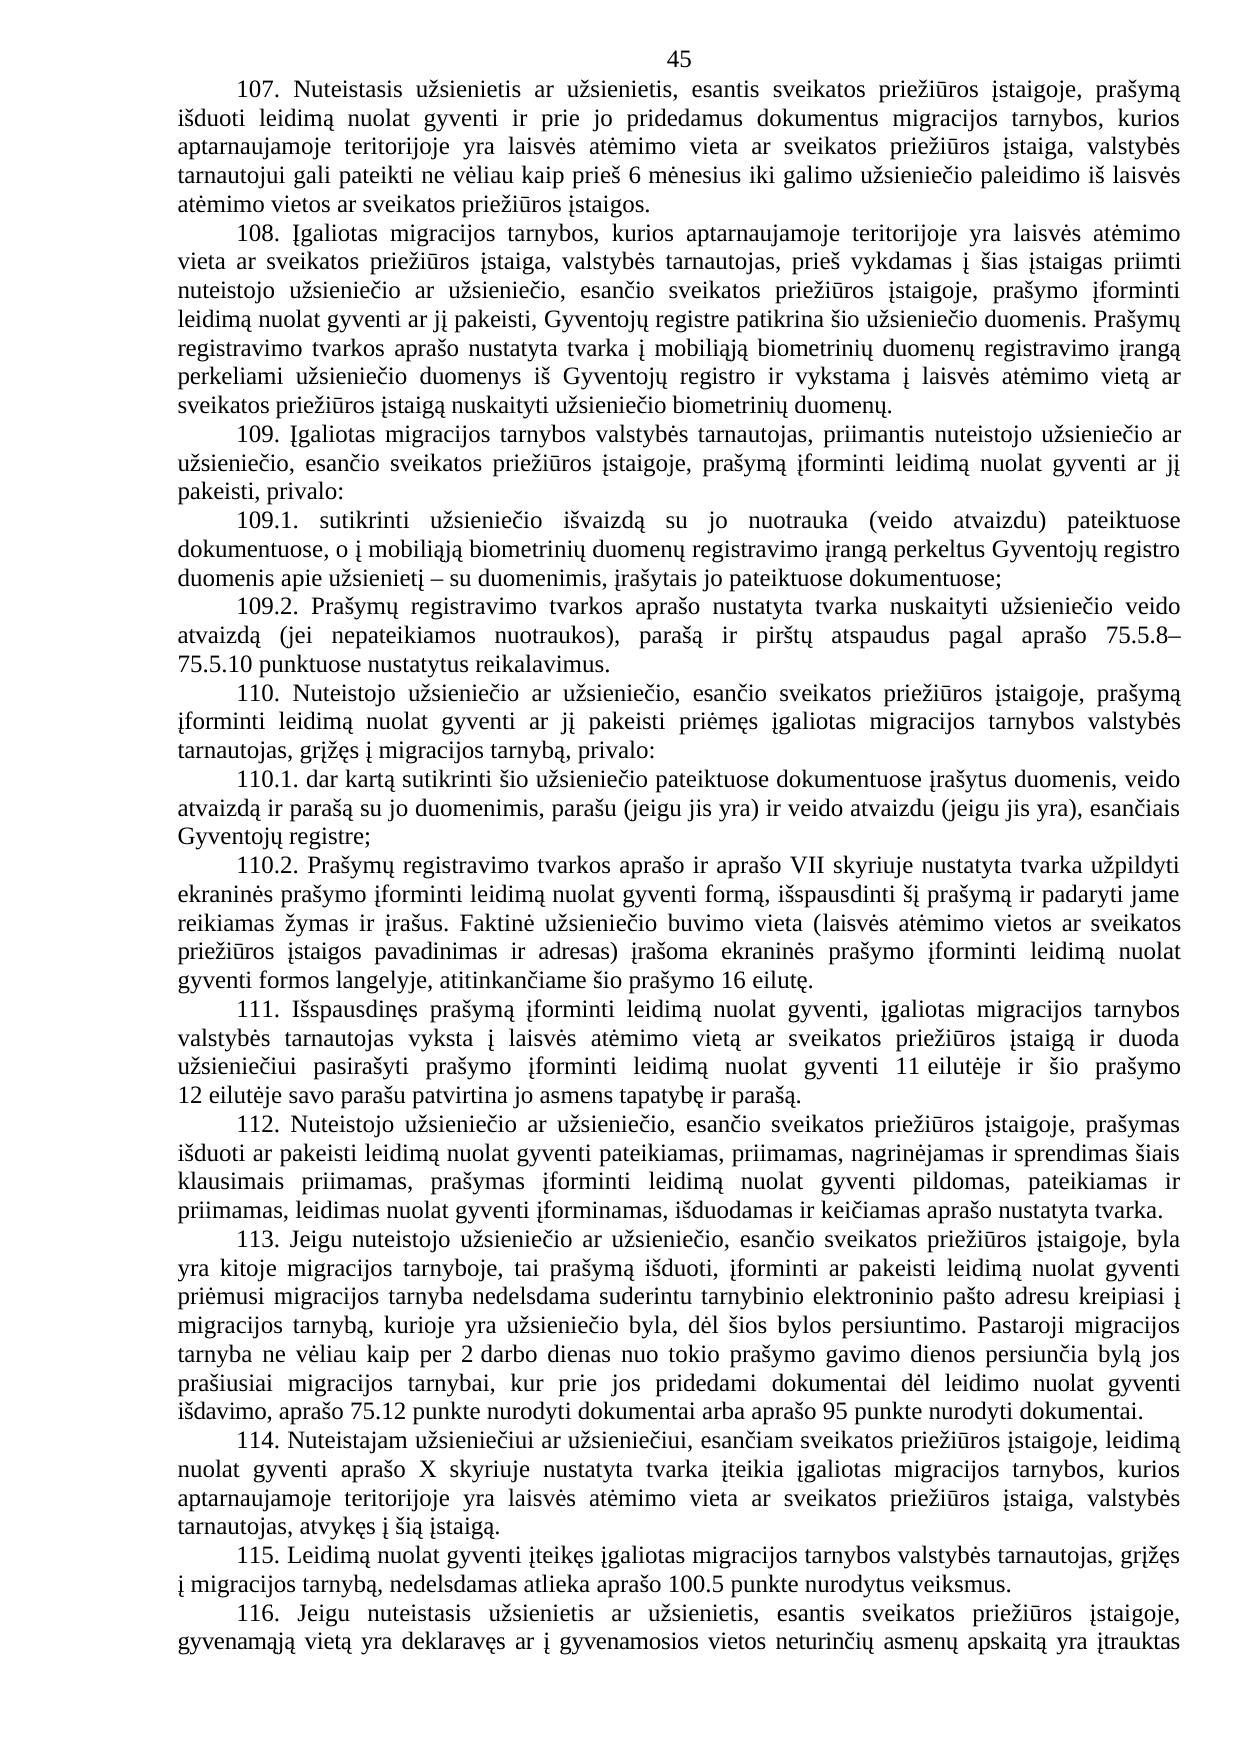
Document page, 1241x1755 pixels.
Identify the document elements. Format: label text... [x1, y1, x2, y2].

text 115. Leidimą nuolat gyventi įteikęs įgaliotas migracijos tarnybos valstybės tarnautojas, grįžęs į migracijos tarnybą, nedelsdamas atlieka aprašo 100.5 punkte nurodytus veiksmus. [177, 1540, 1181, 1598]
text 109.1. sutikrinti užsieniečio išvaizdą su jo nuotrauka (veido atvaizdu) pateiktuose dokumentuose, o į mobiliąją biometrinių duomenų registravimo įrangą perkeltus Gyventojų registro duomenis apie užsienietį – su duomenimis, įrašytais jo pateiktuose dokumentuose; [177, 505, 1181, 591]
text 110. Nuteistojo užsieniečio ar užsieniečio, esančio sveikatos priežiūros įstaigoje, prašymą įforminti leidimą nuolat gyventi ar jį pakeisti priėmęs įgaliotas migracijos tarnybos valstybės tarnautojas, grįžęs į migracijos tarnybą, privalo: [177, 678, 1181, 764]
text 111. Išspausdinęs prašymą įforminti leidimą nuolat gyventi, įgaliotas migracijos tarnybos valstybės tarnautojas vyksta į laisvės atėmimo vietą ar sveikatos priežiūros įstaigą ir duoda užsieniečiui pasirašyti prašymo įforminti leidimą nuolat gyventi 11 eilutėje ir šio prašymo 12 eilutėje savo parašu patvirtina jo asmens tapatybę ir parašą. [177, 994, 1181, 1109]
text 107. Nuteistasis užsienietis ar užsienietis, esantis sveikatos priežiūros įstaigoje, prašymą išduoti leidimą nuolat gyventi ir prie jo pridedamus dokumentus migracijos tarnybos, kurios aptarnaujamoje teritorijoje yra laisvės atėmimo vieta ar sveikatos priežiūros įstaiga, valstybės tarnautojui gali pateikti ne vėliau kaip prieš 6 mėnesius iki galimo užsieniečio paleidimo iš laisvės atėmimo vietos ar sveikatos priežiūros įstaigos. [177, 74, 1181, 218]
text 113. Jeigu nuteistojo užsieniečio ar užsieniečio, esančio sveikatos priežiūros įstaigoje, byla yra kitoje migracijos tarnyboje, tai prašymą išduoti, įforminti ar pakeisti leidimą nuolat gyventi priėmusi migracijos tarnyba nedelsdama suderintu tarnybinio elektroninio pašto adresu kreipiasi į migracijos tarnybą, kurioje yra užsieniečio byla, dėl šios bylos persiuntimo. Pastaroji migracijos tarnyba ne vėliau kaip per 2 darbo dienas nuo tokio prašymo gavimo dienos persiunčia bylą jos prašiusiai migracijos tarnybai, kur prie jos pridedami dokumentai dėl leidimo nuolat gyventi išdavimo, aprašo 75.12 punkte nurodyti dokumentai arba aprašo 95 punkte nurodyti dokumentai. [177, 1224, 1181, 1425]
text 109. Įgaliotas migracijos tarnybos valstybės tarnautojas, priimantis nuteistojo užsieniečio ar užsieniečio, esančio sveikatos priežiūros įstaigoje, prašymą įforminti leidimą nuolat gyventi ar jį pakeisti, privalo: [177, 419, 1181, 505]
text 110.2. Prašymų registravimo tvarkos aprašo ir aprašo VII skyriuje nustatyta tvarka užpildyti ekraninės prašymo įforminti leidimą nuolat gyventi formą, išspausdinti šį prašymą ir padaryti jame reikiamas žymas ir įrašus. Faktinė užsieniečio buvimo vieta (laisvės atėmimo vietos ar sveikatos priežiūros įstaigos pavadinimas ir adresas) įrašoma ekraninės prašymo įforminti leidimą nuolat gyventi formos langelyje, atitinkančiame šio prašymo 16 eilutę. [177, 850, 1181, 994]
text 109.2. Prašymų registravimo tvarkos aprašo nustatyta tvarka nuskaityti užsieniečio veido atvaizdą (jei nepateikiamos nuotraukos), parašą ir pirštų atspaudus pagal aprašo 75.5.8–75.5.10 punktuose nustatytus reikalavimus. [177, 591, 1181, 678]
text 114. Nuteistajam užsieniečiui ar užsieniečiui, esančiam sveikatos priežiūros įstaigoje, leidimą nuolat gyventi aprašo X skyriuje nustatyta tvarka įteikia įgaliotas migracijos tarnybos, kurios aptarnaujamoje teritorijoje yra laisvės atėmimo vieta ar sveikatos priežiūros įstaiga, valstybės tarnautojas, atvykęs į šią įstaigą. [177, 1425, 1181, 1540]
text 110.1. dar kartą sutikrinti šio užsieniečio pateiktuose dokumentuose įrašytus duomenis, veido atvaizdą ir parašą su jo duomenimis, parašu (jeigu jis yra) ir veido atvaizdu (jeigu jis yra), esančiais Gyventojų registre; [177, 764, 1181, 850]
text 108. Įgaliotas migracijos tarnybos, kurios aptarnaujamoje teritorijoje yra laisvės atėmimo vieta ar sveikatos priežiūros įstaiga, valstybės tarnautojas, prieš vykdamas į šias įstaigas priimti nuteistojo užsieniečio ar užsieniečio, esančio sveikatos priežiūros įstaigoje, prašymo įforminti leidimą nuolat gyventi ar jį pakeisti, Gyventojų registre patikrina šio užsieniečio duomenis. Prašymų registravimo tvarkos aprašo nustatyta tvarka į mobiliąją biometrinių duomenų registravimo įrangą perkeliami užsieniečio duomenys iš Gyventojų registro ir vykstama į laisvės atėmimo vietą ar sveikatos priežiūros įstaigą nuskaityti užsieniečio biometrinių duomenų. [177, 218, 1181, 419]
text 116. Jeigu nuteistasis užsienietis ar užsienietis, esantis sveikatos priežiūros įstaigoje, gyvenamąją vietą yra deklaravęs ar į gyvenamosios vietos neturinčių asmenų apskaitą yra įtrauktas [177, 1598, 1181, 1655]
text 112. Nuteistojo užsieniečio ar užsieniečio, esančio sveikatos priežiūros įstaigoje, prašymas išduoti ar pakeisti leidimą nuolat gyventi pateikiamas, priimamas, nagrinėjamas ir sprendimas šiais klausimais priimamas, prašymas įforminti leidimą nuolat gyventi pildomas, pateikiamas ir priimamas, leidimas nuolat gyventi įforminamas, išduodamas ir keičiamas aprašo nustatyta tvarka. [177, 1109, 1181, 1224]
